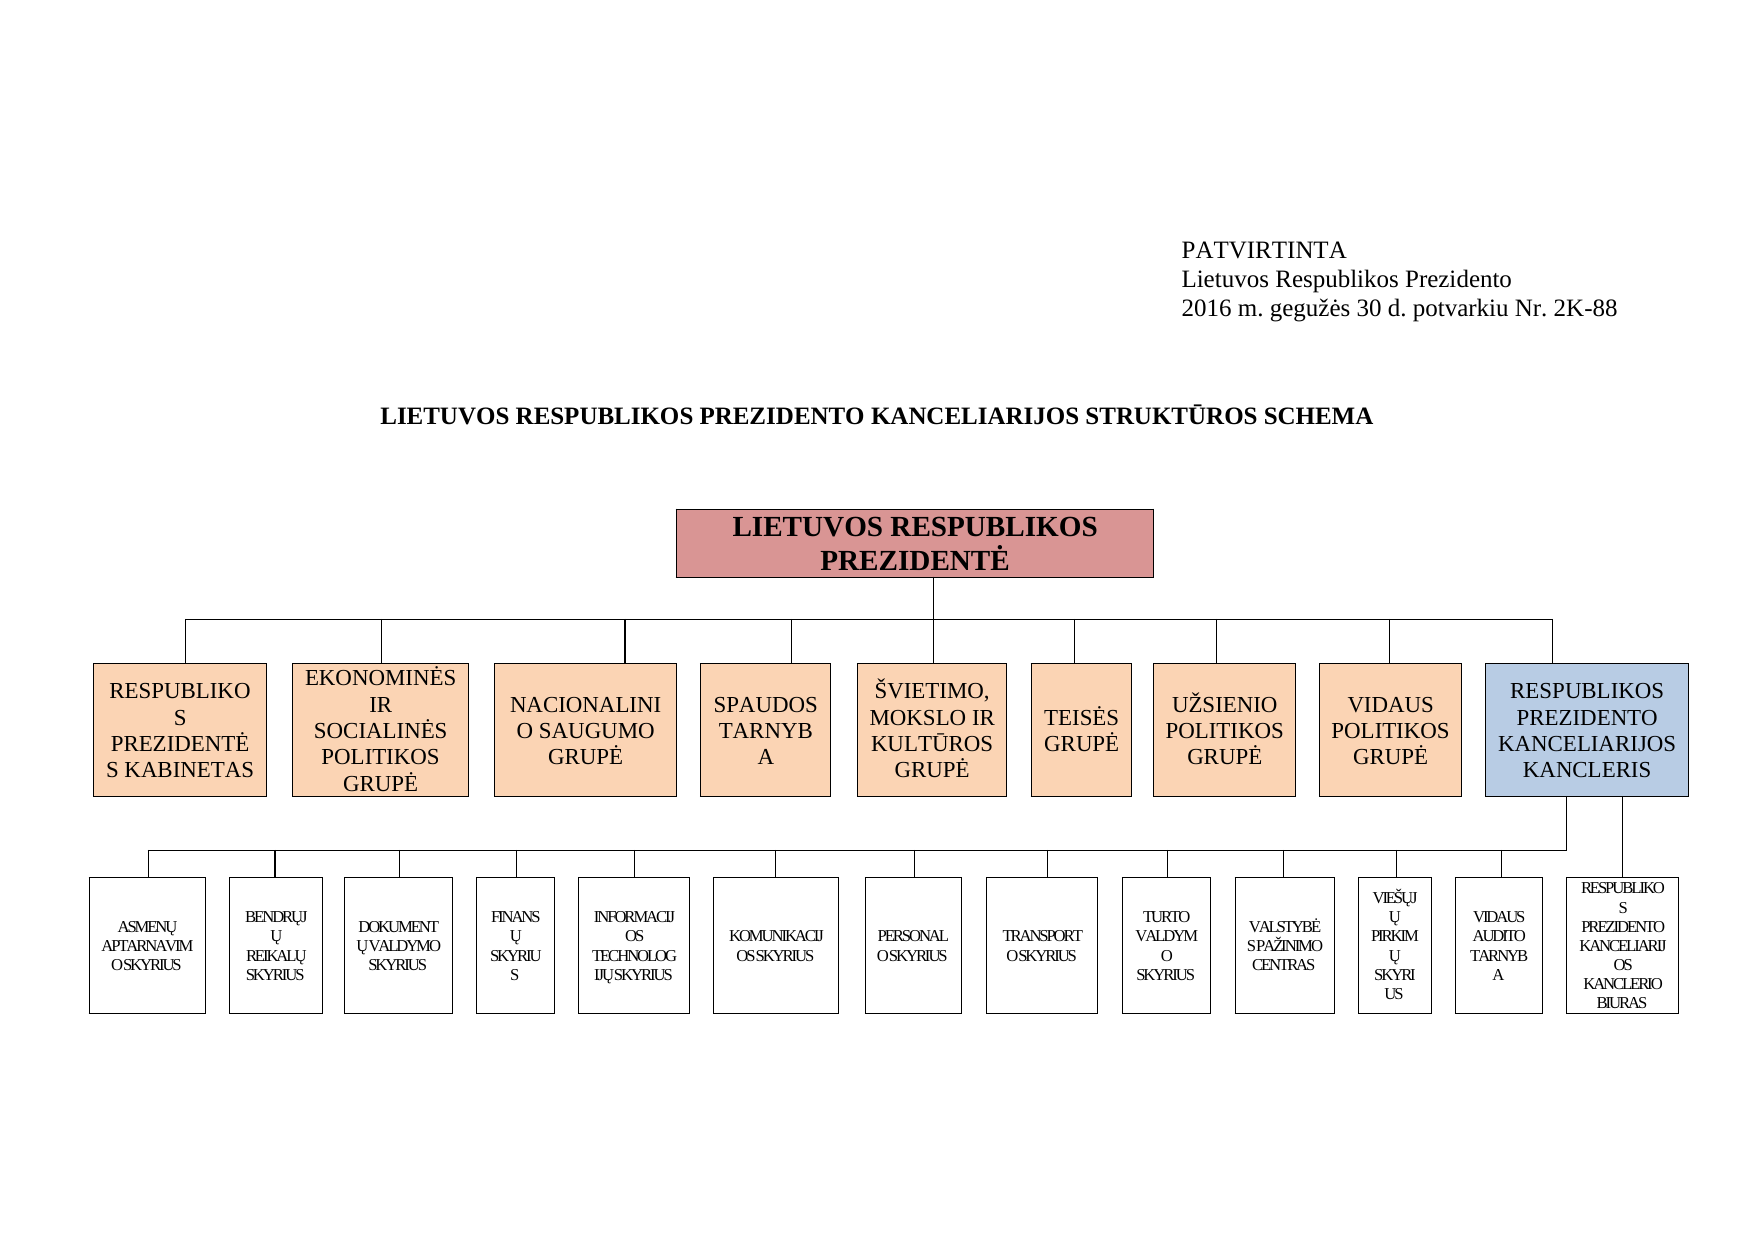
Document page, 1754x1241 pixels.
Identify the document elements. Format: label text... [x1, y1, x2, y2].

table_header [1308, 509, 1344, 577]
table_cell [555, 824, 579, 850]
table_cell [452, 796, 477, 823]
table_cell [1359, 824, 1396, 850]
table_cell [1043, 620, 1074, 663]
table_cell [775, 824, 839, 850]
table_cell [156, 619, 185, 663]
table_cell [865, 797, 914, 823]
table_cell [1543, 851, 1567, 877]
table_cell PERSONALO SKYRIUS [866, 878, 961, 1012]
table_cell [1567, 797, 1622, 823]
table_cell [1639, 577, 1688, 619]
table_cell [1389, 577, 1436, 619]
table_header [94, 509, 123, 577]
table_cell [323, 877, 344, 1012]
table_header [1596, 509, 1639, 577]
table_cell [1098, 797, 1122, 823]
table_cell [1168, 797, 1211, 823]
table_cell [1211, 797, 1235, 823]
table_cell [1510, 577, 1553, 619]
table_cell VALSTYBĖS PAŽINIMO CENTRAS [1236, 878, 1334, 1012]
table_header LIETUVOS RESPUBLIKOS PREZIDENTĖ [677, 510, 1153, 577]
table_cell [89, 796, 148, 823]
table_cell [1132, 620, 1154, 663]
table_cell [148, 824, 205, 850]
table_cell [94, 577, 123, 619]
table_cell [89, 824, 148, 850]
table_cell [149, 851, 205, 877]
table_cell [1185, 620, 1216, 663]
table_header [1154, 509, 1185, 577]
table_cell [1122, 824, 1168, 850]
table_cell [1345, 577, 1389, 619]
table_cell [1098, 877, 1122, 1012]
table_cell [1284, 851, 1334, 877]
table_cell [452, 824, 477, 850]
table_cell DOKUMENTŲ VALDYMO SKYRIUS [345, 878, 452, 1012]
table_cell [1436, 577, 1473, 619]
table_cell [865, 824, 914, 850]
table_cell [579, 824, 634, 850]
table_cell [714, 851, 775, 877]
table_cell [345, 824, 399, 850]
table_cell [1436, 620, 1473, 663]
table_cell [1431, 824, 1455, 850]
table_cell [762, 578, 792, 619]
table_cell [186, 620, 218, 663]
table_cell [1211, 824, 1235, 850]
table_cell [1308, 620, 1344, 663]
table_cell [865, 851, 914, 877]
table_cell BENDRŲJŲ REIKALŲ SKYRIUS [230, 878, 322, 1012]
table_cell [281, 577, 310, 619]
table_cell [987, 824, 1048, 850]
table_cell [1075, 578, 1104, 619]
table_header [1248, 509, 1277, 577]
table_cell [579, 797, 634, 823]
table_cell [961, 824, 987, 850]
table_cell [872, 620, 902, 663]
table_cell [839, 877, 865, 1012]
table_cell [1390, 620, 1436, 663]
table_cell [1510, 620, 1552, 663]
table_header [281, 509, 310, 577]
table_cell [1248, 577, 1277, 619]
table_cell [1104, 578, 1132, 619]
table_cell [124, 619, 156, 663]
table_cell [839, 796, 865, 823]
table_cell [1553, 577, 1596, 619]
table_cell [555, 851, 579, 877]
table_cell [1679, 797, 1688, 823]
table_cell RESPUBLIKOS PREZIDENTĖS KABINETAS [94, 664, 266, 796]
table_header [156, 509, 186, 577]
table_cell [635, 851, 689, 877]
table_cell [1639, 619, 1688, 663]
table_cell VIEŠŲJŲ PIRKIMŲ SKYRIUS [1359, 878, 1431, 1012]
table_cell [574, 620, 624, 663]
table_cell [416, 620, 448, 663]
table_cell [690, 877, 713, 1012]
table_cell [961, 797, 987, 823]
table_cell [382, 620, 416, 663]
table_cell [1501, 824, 1543, 850]
table_cell [250, 577, 281, 619]
table_cell [914, 824, 961, 850]
table_header [1639, 509, 1688, 577]
table_cell [523, 577, 574, 619]
table_cell [1596, 619, 1639, 663]
table_cell [677, 663, 700, 796]
table_cell [1308, 577, 1344, 619]
table_cell [399, 824, 452, 850]
table_cell [995, 620, 1019, 663]
table_cell VIDAUS POLITIKOS GRUPĖ [1320, 664, 1461, 796]
text LIETUVOS RESPUBLIKOS PREZIDENTO KANCELIARIJOS STRUKTŪROS SCHEMA [89, 401, 1665, 429]
table_cell [1235, 824, 1283, 850]
table_cell [845, 620, 872, 663]
text PATVIRTINTA [89, 235, 1665, 264]
table_cell [792, 620, 818, 663]
table_header [1345, 509, 1389, 577]
table_cell [1132, 578, 1154, 619]
table_cell [218, 577, 250, 619]
table_header [1553, 509, 1596, 577]
table_cell [517, 797, 555, 823]
table_cell [555, 797, 579, 823]
table_header [483, 509, 523, 577]
table_cell [477, 796, 517, 823]
table_header [186, 509, 218, 577]
table_header [448, 509, 482, 577]
table_cell [1462, 663, 1485, 796]
table_cell [987, 851, 1047, 877]
table_header [124, 509, 156, 577]
table_cell [1359, 851, 1396, 877]
table_cell [483, 577, 523, 619]
table_cell [839, 851, 865, 877]
table_cell [517, 824, 555, 850]
table_cell [186, 577, 218, 619]
table_cell [469, 663, 494, 796]
table_cell [310, 620, 349, 663]
table_header [1217, 509, 1248, 577]
table_cell [1679, 824, 1688, 850]
table_cell [995, 578, 1019, 619]
table_cell [1154, 577, 1185, 619]
table_cell [156, 577, 186, 619]
table_cell [579, 851, 634, 877]
table_cell [1623, 850, 1679, 877]
table_cell [230, 851, 274, 877]
table_cell [1501, 797, 1543, 823]
table_cell [626, 620, 676, 663]
table_cell [1359, 797, 1396, 823]
table_cell [1335, 877, 1358, 1012]
table_cell KOMUNIKACIJOS SKYRIUS [714, 878, 838, 1012]
table_header [89, 509, 93, 577]
table_cell [1211, 851, 1235, 877]
table_cell NACIONALINIO SAUGUMO GRUPĖ [495, 664, 676, 796]
table_cell [452, 851, 477, 877]
table_cell [1019, 620, 1043, 663]
table_cell [416, 577, 448, 619]
table_cell [1235, 797, 1283, 823]
table_cell [205, 851, 229, 877]
table_cell [634, 796, 689, 823]
table_cell [517, 851, 555, 877]
table_cell ASMENŲ APTARNAVIMO SKYRIUS [90, 878, 205, 1012]
table_cell [205, 824, 229, 850]
table_cell [381, 577, 416, 619]
table_cell [676, 620, 700, 663]
table_cell [1283, 824, 1334, 850]
table_cell [634, 824, 689, 850]
table_cell [1543, 877, 1566, 1012]
table_cell [1154, 620, 1185, 663]
table_cell [1396, 797, 1431, 823]
table_cell ŠVIETIMO, MOKSLO IR KULTŪROS GRUPĖ [858, 664, 1006, 796]
table_cell [1235, 851, 1283, 877]
table_cell TRANSPORTO SKYRIUS [987, 878, 1097, 1012]
table_cell [965, 620, 994, 663]
table_cell [1185, 577, 1217, 619]
table_cell [349, 577, 381, 619]
table_cell [872, 578, 902, 619]
table_cell [1211, 877, 1235, 1012]
table_cell [1122, 851, 1167, 877]
table_cell [902, 578, 933, 619]
table_cell [1334, 824, 1358, 850]
table_cell [987, 796, 1048, 823]
table_cell [323, 824, 344, 850]
table_cell [218, 620, 250, 663]
table_header [1436, 509, 1473, 577]
table_cell [1168, 851, 1211, 877]
table_cell [1132, 663, 1153, 796]
table_cell [1048, 851, 1098, 877]
table_cell [1217, 577, 1248, 619]
table_cell [1098, 851, 1122, 877]
table_cell [1455, 796, 1501, 823]
table_cell [1502, 851, 1543, 877]
table_cell [250, 620, 281, 663]
table_cell [94, 619, 123, 663]
table_cell [448, 577, 482, 619]
table_cell [1296, 663, 1319, 796]
table_cell [1567, 850, 1622, 877]
table_cell VIDAUS AUDITO TARNYBA [1456, 878, 1542, 1012]
table_cell [934, 620, 965, 663]
table_cell [230, 824, 275, 850]
table_cell [276, 851, 323, 877]
table_cell [792, 578, 818, 619]
table_cell [818, 578, 845, 619]
table_cell [1596, 577, 1639, 619]
table_cell [349, 620, 381, 663]
table_cell FINANSŲ SKYRIUS [477, 878, 554, 1012]
table_header [1510, 509, 1553, 577]
table_cell [902, 620, 933, 663]
table_cell [574, 577, 625, 619]
table_cell [1098, 824, 1122, 850]
table_cell [1474, 577, 1509, 619]
table_cell [776, 851, 839, 877]
table_cell [453, 877, 476, 1012]
table_cell [961, 851, 987, 877]
table_header [250, 509, 281, 577]
table_cell [914, 797, 961, 823]
table_cell [1431, 797, 1455, 823]
table_cell [1048, 824, 1098, 850]
text 2016 m. gegužės 30 d. potvarkiu Nr. 2K-88 [89, 293, 1665, 322]
table_cell [345, 797, 399, 823]
table_cell [89, 663, 93, 796]
table_header [1389, 509, 1436, 577]
table_cell [267, 663, 292, 796]
table_cell [1075, 620, 1104, 663]
table_header [574, 509, 625, 577]
table_cell [1048, 797, 1098, 823]
table_cell [1455, 824, 1501, 850]
table_cell [714, 824, 775, 850]
table_cell [89, 850, 148, 877]
table_cell [1122, 796, 1168, 823]
table_header [416, 509, 448, 577]
table_cell [690, 851, 714, 877]
table_cell [310, 577, 349, 619]
table_cell [845, 578, 872, 619]
table_cell [762, 620, 791, 663]
table_cell [555, 877, 578, 1012]
table_cell TURTO VALDYMO SKYRIUS [1123, 878, 1210, 1012]
table_cell [733, 578, 762, 619]
table_cell [1334, 797, 1358, 823]
table_cell [323, 851, 344, 877]
table_header [523, 509, 574, 577]
table_cell [281, 620, 310, 663]
table_cell [1277, 577, 1307, 619]
table_cell [230, 796, 275, 823]
table_cell [1217, 620, 1248, 663]
table_cell EKONOMINĖS IR SOCIALINĖS POLITIKOS GRUPĖ [293, 664, 468, 796]
table_cell [1043, 578, 1075, 619]
table_cell [831, 663, 857, 796]
table_cell SPAUDOS TARNYBA [701, 664, 830, 796]
table_cell [676, 578, 700, 619]
table_cell [1474, 620, 1509, 663]
table_cell [275, 824, 323, 850]
table_header [381, 509, 416, 577]
table_cell [1283, 796, 1334, 823]
table_cell [206, 877, 229, 1012]
table_cell [1543, 824, 1566, 850]
table_cell [477, 824, 517, 850]
text Lietuvos Respublikos Prezidento [89, 264, 1665, 293]
table_header [1185, 509, 1217, 577]
table_cell [700, 620, 733, 663]
table_cell INFORMACIJOS TECHNOLOGIJŲ SKYRIUS [579, 878, 689, 1012]
table_cell [477, 851, 516, 877]
table_cell [148, 797, 205, 823]
table_header [625, 509, 676, 577]
table_cell [345, 851, 399, 877]
table_cell [523, 620, 574, 663]
table_cell TEISĖS GRUPĖ [1032, 664, 1131, 796]
table_cell [1567, 824, 1622, 850]
table_cell [1623, 797, 1679, 823]
table_cell [400, 851, 452, 877]
table_cell [1396, 824, 1431, 850]
table_header [310, 509, 349, 577]
table_cell [775, 796, 839, 823]
table_cell [1553, 619, 1596, 663]
table_cell [1334, 851, 1358, 877]
table_cell [1455, 851, 1501, 877]
table_cell [1543, 797, 1566, 823]
table_cell RESPUBLIKOS PREZIDENTO KANCELIARIJOS KANCLERIO BIURAS [1567, 878, 1678, 1012]
table_cell [448, 620, 482, 663]
table_cell [1019, 578, 1043, 619]
table_cell [934, 578, 965, 619]
table_cell [714, 797, 775, 823]
table_cell [700, 578, 733, 619]
table_cell [625, 577, 676, 619]
table_cell [1277, 620, 1307, 663]
table_cell [1168, 824, 1211, 850]
table_cell [965, 578, 994, 619]
table_header [349, 509, 381, 577]
table_cell [1623, 824, 1679, 850]
table_header [218, 509, 250, 577]
table_cell [1104, 620, 1132, 663]
table_cell [399, 797, 452, 823]
table_cell [733, 620, 762, 663]
table_cell [818, 620, 845, 663]
table_cell [1007, 663, 1031, 796]
table_cell [275, 796, 323, 823]
table_cell [1431, 851, 1455, 877]
table_cell [962, 877, 986, 1012]
table_header [1474, 509, 1509, 577]
table_cell [690, 796, 714, 823]
table_cell [1248, 620, 1277, 663]
table_cell [1679, 877, 1688, 1012]
table_cell [915, 851, 961, 877]
table_cell [839, 824, 865, 850]
table_cell [205, 797, 229, 823]
table_cell [690, 824, 714, 850]
table_cell [1397, 851, 1431, 877]
table_cell [323, 797, 344, 823]
table_cell [483, 620, 523, 663]
table_cell [124, 577, 156, 619]
table_cell [1345, 620, 1389, 663]
table_header [1277, 509, 1307, 577]
table_cell [89, 619, 93, 663]
table_cell [89, 577, 93, 619]
table_cell [1679, 850, 1688, 877]
table_cell RESPUBLIKOS PREZIDENTO KANCELIARIJOS KANCLERIS [1486, 664, 1688, 796]
table_cell [1432, 877, 1455, 1012]
table_cell UŽSIENIO POLITIKOS GRUPĖ [1154, 664, 1295, 796]
